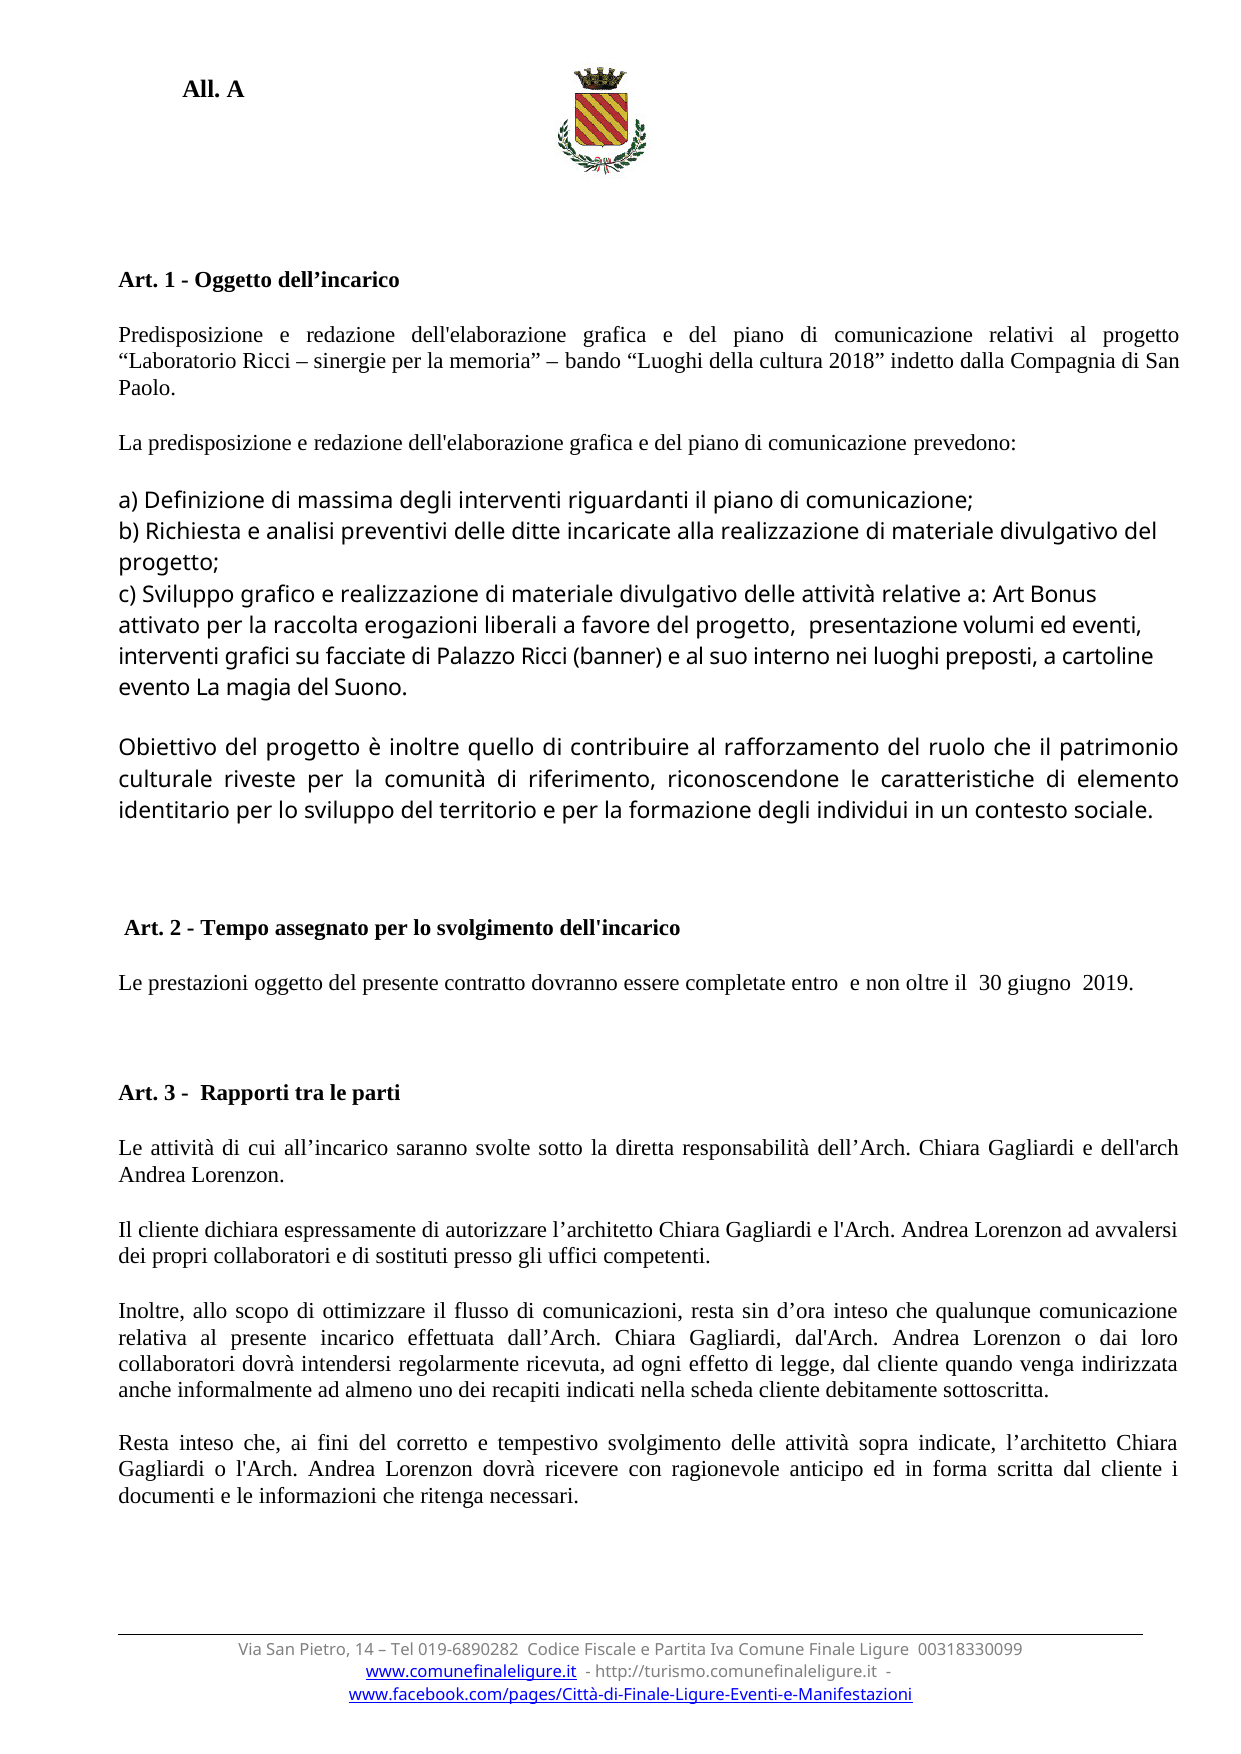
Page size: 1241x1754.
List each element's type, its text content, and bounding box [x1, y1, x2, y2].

text Resta inteso che, ai fini del corretto e tempestivo svolgimento delle attività sopra indicate, l’architetto Chiara Gagliardi o l'Arch. Andrea Lorenzon dovrà ricevere con ragionevole anticipo ed in forma scritta dal cliente i documenti e le informazioni che ritenga necessari. [118, 1429, 1181, 1508]
text Art. 1 - Oggetto dell’incarico [118, 266, 1181, 292]
text c) Sviluppo grafico e realizzazione di materiale divulgativo delle attività relative a: Art Bonus attivato per la raccolta erogazioni liberali a favore del progetto, presentazione volumi ed eventi, interventi grafici su facciate di Palazzo Ricci (banner) e al suo interno nei luoghi preposti, a cartoline evento La magia del Suono. [118, 578, 1181, 703]
text Il cliente dichiara espressamente di autorizzare l’architetto Chiara Gagliardi e l'Arch. Andrea Lorenzon ad avvalersi dei propri collaboratori e di sostituti presso gli uffici competenti. [118, 1216, 1181, 1268]
text b) Richiesta e analisi preventivi delle ditte incaricate alla realizzazione di materiale divulgativo del progetto; [118, 515, 1181, 578]
text La predisposizione e redazione dell'elaborazione grafica e del piano di comunicazione prevedono: [118, 429, 1181, 455]
text Obiettivo del progetto è inoltre quello di contribuire al rafforzamento del ruolo che il patrimonio culturale riveste per la comunità di riferimento, riconoscendone le caratteristiche di elemento identitario per lo sviluppo del territorio e per la formazione degli individui in un contesto sociale. [118, 731, 1181, 825]
text Le prestazioni oggetto del presente contratto dovranno essere completate entro e non oltre il 30 giugno 2019. [118, 969, 1181, 995]
text Art. 2 - Tempo assegnato per lo svolgimento dell'incarico [118, 914, 1181, 940]
text Inoltre, allo scopo di ottimizzare il flusso di comunicazioni, resta sin d’ora inteso che qualunque comunicazione relativa al presente incarico effettuata dall’Arch. Chiara Gagliardi, dal'Arch. Andrea Lorenzon o dai loro collaboratori dovrà intendersi regolarmente ricevuta, ad ogni effetto di legge, dal cliente quando venga indirizzata anche informalmente ad almeno uno dei recapiti indicati nella scheda cliente debitamente sottoscritta. [118, 1297, 1181, 1403]
text Predisposizione e redazione dell'elaborazione grafica e del piano di comunicazione relativi al progetto “Laboratorio Ricci – sinergie per la memoria” – bando “Luoghi della cultura 2018” indetto dalla Compagnia di San Paolo. [118, 321, 1181, 400]
text Le attività di cui all’incarico saranno svolte sotto la diretta responsabilità dell’Arch. Chiara Gagliardi e dell'arch Andrea Lorenzon. [118, 1134, 1181, 1187]
picture [545, 62, 659, 181]
text a) Definizione di massima degli interventi riguardanti il piano di comunicazione; [118, 484, 1181, 515]
text Art. 3 - Rapporti tra le parti [118, 1079, 1181, 1106]
